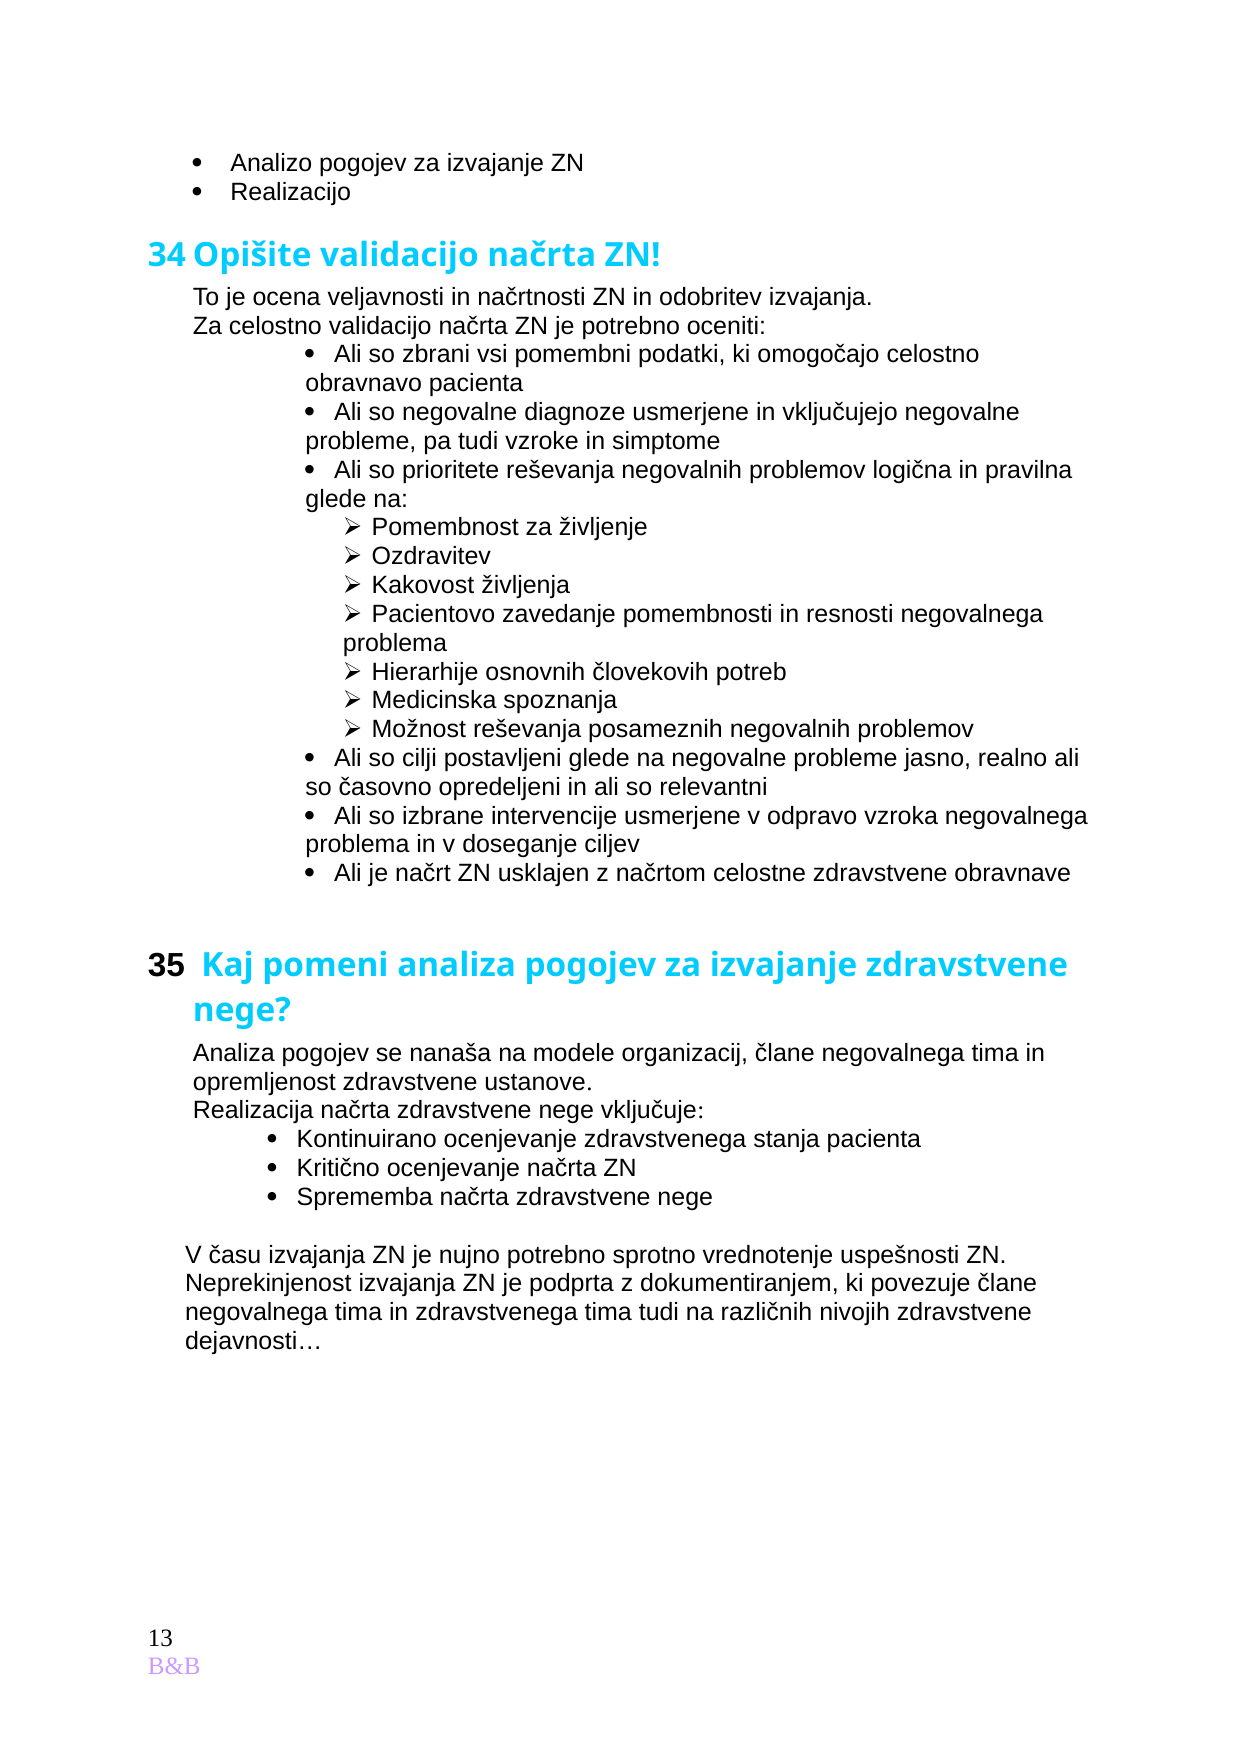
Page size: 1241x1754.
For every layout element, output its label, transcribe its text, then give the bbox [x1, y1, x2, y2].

text Realizacija načrta zdravstvene nege vključuje: [193, 1096, 1093, 1124]
text V času izvajanja ZN je nujno potrebno sprotno vrednotenje uspešnosti ZN. Neprekinjenost izvajanja ZN je podprta z dokumentiranjem, ki povezuje člane negovalnega tima in zdravstvenega tima tudi na različnih nivojih zdravstvene dejavnosti… [185, 1240, 1093, 1355]
list Medicinska spoznanja [343, 685, 1093, 714]
list Ali so negovalne diagnoze usmerjene in vključujejo negovalne probleme, pa tudi vzroke in simptome [305, 397, 1093, 455]
text Analiza pogojev se nanaša na modele organizacij, člane negovalnega tima in opremljenost zdravstvene ustanove. [193, 1038, 1093, 1096]
list Možnost reševanja posameznih negovalnih problemov [343, 714, 1093, 743]
list Sprememba načrta zdravstvene nege [268, 1182, 1093, 1211]
text Za celostno validacijo načrta ZN je potrebno oceniti: [193, 311, 1093, 339]
list Ali so zbrani vsi pomembni podatki, ki omogočajo celostno obravnavo pacienta [305, 339, 1093, 397]
list Hierarhije osnovnih človekovih potreb [343, 656, 1093, 685]
list Ali so izbrane intervencije usmerjene v odpravo vzroka negovalnega problema in v doseganje ciljev [305, 801, 1093, 858]
list Ali so prioritete reševanja negovalnih problemov logična in pravilna glede na: [305, 455, 1093, 512]
text To je ocena veljavnosti in načrtnosti ZN in odobritev izvajanja. [193, 282, 1093, 311]
list Pomembnost za življenje [343, 512, 1093, 541]
list Ozdravitev [343, 541, 1093, 570]
subtitle Kaj pomeni analiza pogojev za izvajanje zdravstvene nege? [148, 941, 1093, 1032]
list Pacientovo zavedanje pomembnosti in resnosti negovalnega problema [343, 599, 1093, 656]
list Ali je načrt ZN usklajen z načrtom celostne zdravstvene obravnave [305, 858, 1093, 887]
list Kontinuirano ocenjevanje zdravstvenega stanja pacienta [268, 1124, 1093, 1153]
list Ali so cilji postavljeni glede na negovalne probleme jasno, realno ali so časovno opredeljeni in ali so relevantni [305, 743, 1093, 801]
list Kritično ocenjevanje načrta ZN [268, 1153, 1093, 1182]
subtitle Opišite validacijo načrta ZN! [148, 230, 1093, 276]
list Kakovost življenja [343, 570, 1093, 599]
list Analizo pogojev za izvajanje ZN [193, 148, 1093, 176]
list Realizacijo [193, 176, 1093, 205]
